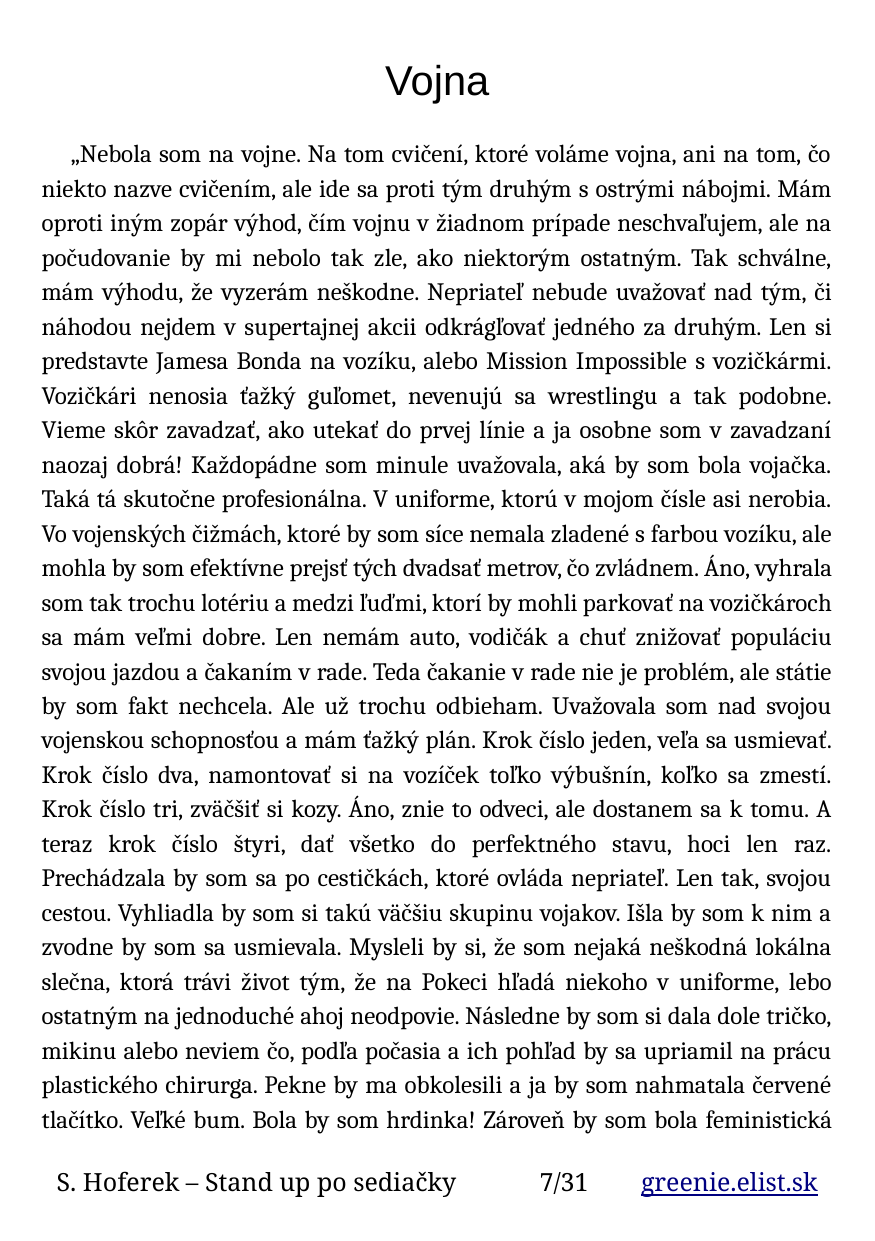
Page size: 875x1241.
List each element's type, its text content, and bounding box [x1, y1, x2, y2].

subtitle Vojna [41, 56, 833, 104]
text „Nebola som na vojne. Na tom cvičení, ktoré voláme vojna, ani na tom, čo niekto nazve cvičením, ale ide sa proti tým druhým s ostrými nábojmi. Mám oproti iným zopár výhod, čím vojnu v žiadnom prípade neschvaľujem, ale na počudovanie by mi nebolo tak zle, ako niektorým ostatným. Tak schválne, mám výhodu, že vyzerám neškodne. Nepriateľ nebude uvažovať nad tým, či náhodou nejdem v supertajnej akcii odkrágľovať jedného za druhým. Len si predstavte Jamesa Bonda na vozíku, alebo Mission Impossible s vozičkármi. Vozičkári nenosia ťažký guľomet, nevenujú sa wrestlingu a tak podobne. Vieme skôr zavadzať, ako utekať do prvej línie a ja osobne som v zavadzaní naozaj dobrá! Každopádne som minule uvažovala, aká by som bola vojačka. Taká tá skutočne profesionálna. V uniforme, ktorú v mojom čísle asi nerobia. Vo vojenských čižmách, ktoré by som síce nemala zladené s farbou vozíku, ale mohla by som efektívne prejsť tých dvadsať metrov, čo zvládnem. Áno, vyhrala som tak trochu lotériu a medzi ľuďmi, ktorí by mohli parkovať na vozičkároch sa mám veľmi dobre. Len nemám auto, vodičák a chuť znižovať populáciu svojou jazdou a čakaním v rade. Teda čakanie v rade nie je problém, ale státie by som fakt nechcela. Ale už trochu odbieham. Uvažovala som nad svojou vojenskou schopnosťou a mám ťažký plán. Krok číslo jeden, veľa sa usmievať. Krok číslo dva, namontovať si na vozíček toľko výbušnín, koľko sa zmestí. Krok číslo tri, zväčšiť si kozy. Áno, znie to odveci, ale dostanem sa k tomu. A teraz krok číslo štyri, dať všetko do perfektného stavu, hoci len raz. Prechádzala by som sa po cestičkách, ktoré ovláda nepriateľ. Len tak, svojou cestou. Vyhliadla by som si takú väčšiu skupinu vojakov. Išla by som k nim a zvodne by som sa usmievala. Mysleli by si, že som nejaká neškodná lokálna slečna, ktorá trávi život tým, že na Pokeci hľadá niekoho v uniforme, lebo ostatným na jednoduché ahoj neodpovie. Následne by som si dala dole tričko, mikinu alebo neviem čo, podľa počasia a ich pohľad by sa upriamil na prácu plastického chirurga. Pekne by ma obkolesili a ja by som nahmatala červené tlačítko. Veľké bum. Bola by som hrdinka! Zároveň by som bola feministická [41, 140, 833, 1134]
